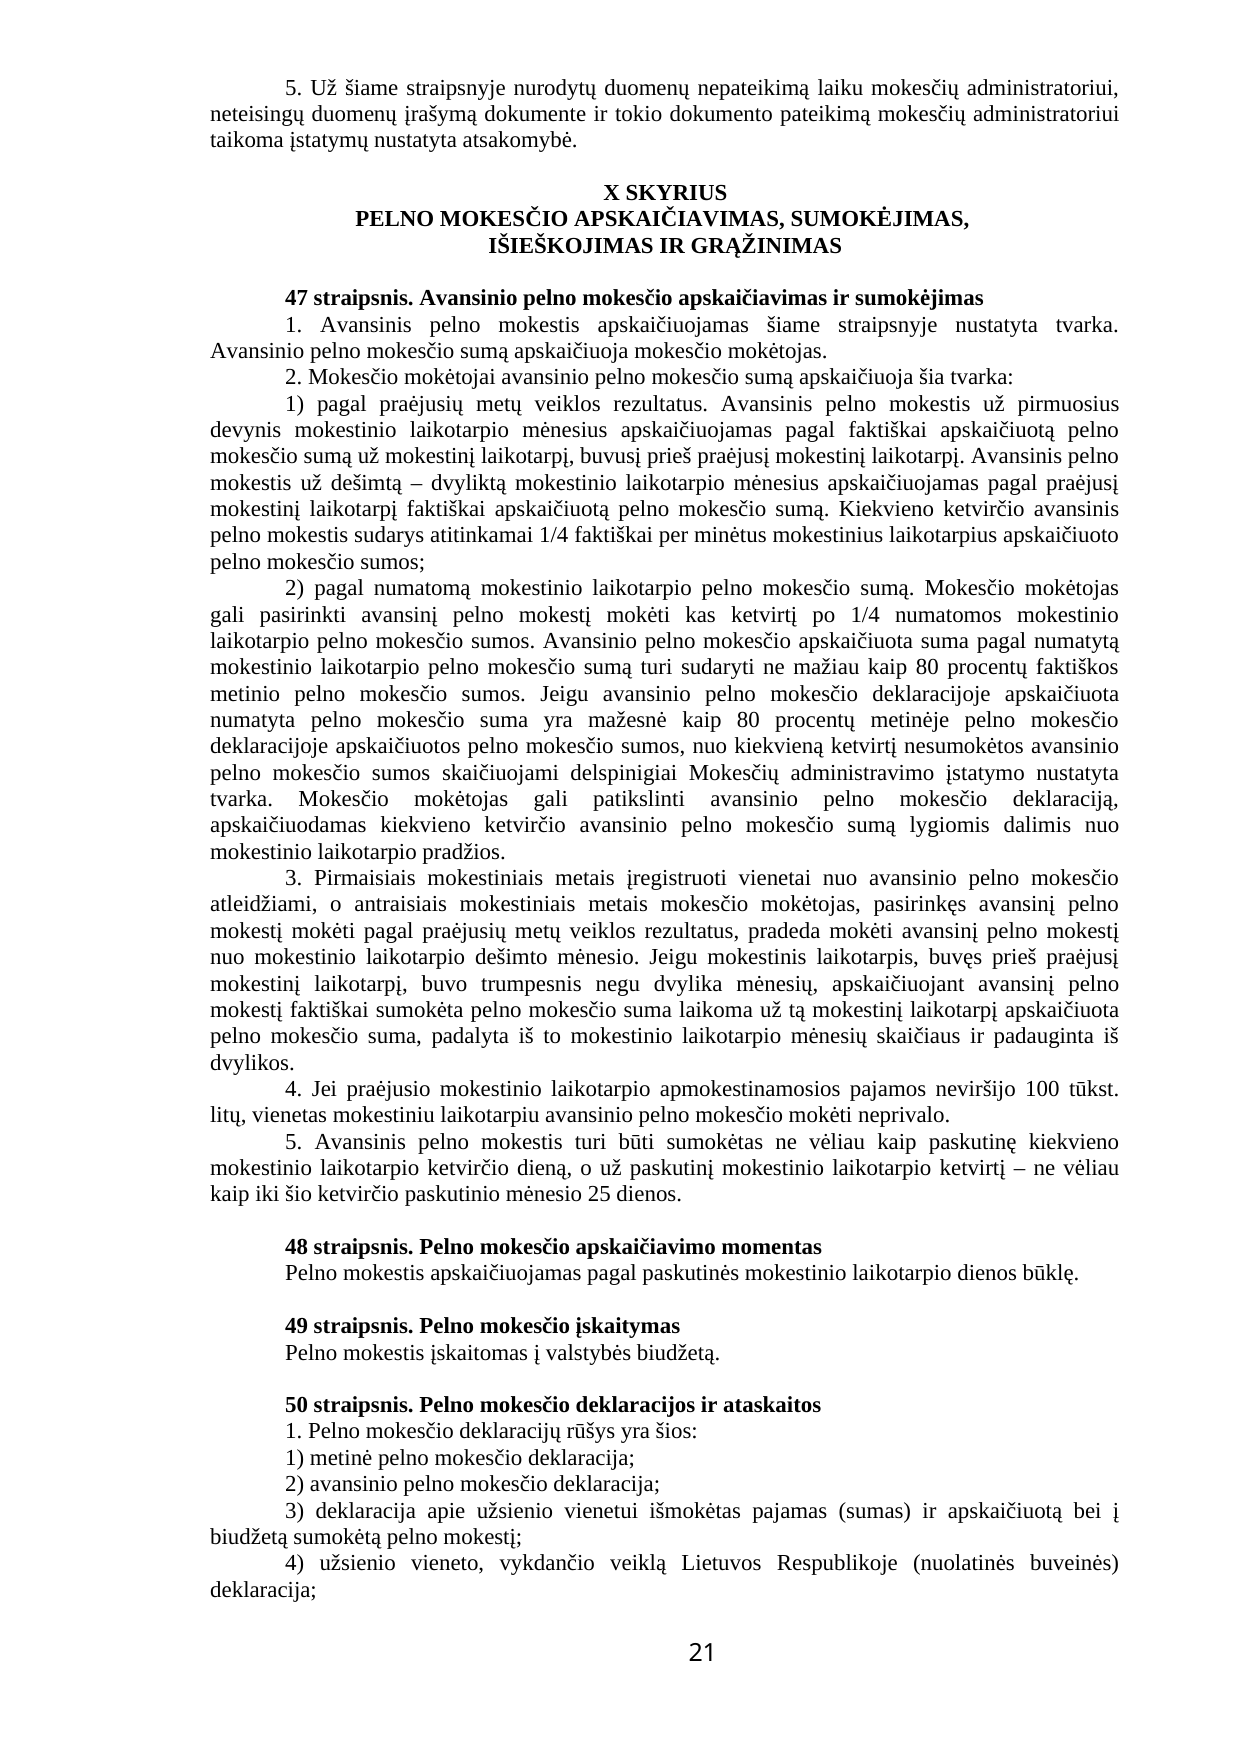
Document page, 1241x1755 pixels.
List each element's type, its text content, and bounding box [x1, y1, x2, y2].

text 3) deklaracija apie užsienio vienetui išmokėtas pajamas (sumas) ir apskaičiuotą bei į biudžetą sumokėtą pelno mokestį; [210, 1497, 1120, 1549]
text Pelno mokestis apskaičiuojamas pagal paskutinės mokestinio laikotarpio dienos būklę. [210, 1259, 1120, 1286]
text PELNO MOKESČIO APSKAIČIAVIMAS, SUMOKĖJIMAS, [210, 205, 1120, 232]
text 4. Jei praėjusio mokestinio laikotarpio apmokestinamosios pajamos neviršijo 100 tūkst. litų, vienetas mokestiniu laikotarpiu avansinio pelno mokesčio mokėti neprivalo. [210, 1075, 1120, 1128]
text 1) metinė pelno mokesčio deklaracija; [210, 1444, 1120, 1470]
text Pelno mokestis įskaitomas į valstybės biudžetą. [210, 1338, 1120, 1365]
text 5. Už šiame straipsnyje nurodytų duomenų nepateikimą laiku mokesčių administratoriui, neteisingų duomenų įrašymą dokumente ir tokio dokumento pateikimą mokesčių administratoriui taikoma įstatymų nustatyta atsakomybė. [210, 73, 1120, 153]
subtitle 49 straipsnis. Pelno mokesčio įskaitymas [210, 1312, 1120, 1338]
text 1. Avansinis pelno mokestis apskaičiuojamas šiame straipsnyje nustatyta tvarka. Avansinio pelno mokesčio sumą apskaičiuoja mokesčio mokėtojas. [210, 311, 1120, 363]
text 4) užsienio vieneto, vykdančio veiklą Lietuvos Respublikoje (nuolatinės buveinės) deklaracija; [210, 1549, 1120, 1602]
text 1. Pelno mokesčio deklaracijų rūšys yra šios: [210, 1418, 1120, 1444]
text 5. Avansinis pelno mokestis turi būti sumokėtas ne vėliau kaip paskutinę kiekvieno mokestinio laikotarpio ketvirčio dieną, o už paskutinį mokestinio laikotarpio ketvirtį – ne vėliau kaip iki šio ketvirčio paskutinio mėnesio 25 dienos. [210, 1128, 1120, 1207]
text 2) pagal numatomą mokestinio laikotarpio pelno mokesčio sumą. Mokesčio mokėtojas gali pasirinkti avansinį pelno mokestį mokėti kas ketvirtį po 1/4 numatomos mokestinio laikotarpio pelno mokesčio sumos. Avansinio pelno mokesčio apskaičiuota suma pagal numatytą mokestinio laikotarpio pelno mokesčio sumą turi sudaryti ne mažiau kaip 80 procentų faktiškos metinio pelno mokesčio sumos. Jeigu avansinio pelno mokesčio deklaracijoje apskaičiuota numatyta pelno mokesčio suma yra mažesnė kaip 80 procentų metinėje pelno mokesčio deklaracijoje apskaičiuotos pelno mokesčio sumos, nuo kiekvieną ketvirtį nesumokėtos avansinio pelno mokesčio sumos skaičiuojami delspinigiai Mokesčių administravimo įstatymo nustatyta tvarka. Mokesčio mokėtojas gali patikslinti avansinio pelno mokesčio deklaraciją, apskaičiuodamas kiekvieno ketvirčio avansinio pelno mokesčio sumą lygiomis dalimis nuo mokestinio laikotarpio pradžios. [210, 574, 1120, 864]
text IŠIEŠKOJIMAS IR GRĄŽINIMAS [210, 232, 1120, 258]
text 50 straipsnis. Pelno mokesčio deklaracijos ir ataskaitos [210, 1391, 1120, 1418]
text 1) pagal praėjusių metų veiklos rezultatus. Avansinis pelno mokestis už pirmuosius devynis mokestinio laikotarpio mėnesius apskaičiuojamas pagal faktiškai apskaičiuotą pelno mokesčio sumą už mokestinį laikotarpį, buvusį prieš praėjusį mokestinį laikotarpį. Avansinis pelno mokestis už dešimtą – dvyliktą mokestinio laikotarpio mėnesius apskaičiuojamas pagal praėjusį mokestinį laikotarpį faktiškai apskaičiuotą pelno mokesčio sumą. Kiekvieno ketvirčio avansinis pelno mokestis sudarys atitinkamai 1/4 faktiškai per minėtus mokestinius laikotarpius apskaičiuoto pelno mokesčio sumos; [210, 390, 1120, 574]
text 2) avansinio pelno mokesčio deklaracija; [210, 1470, 1120, 1497]
text X SKYRIUS [210, 179, 1120, 205]
text 2. Mokesčio mokėtojai avansinio pelno mokesčio sumą apskaičiuoja šia tvarka: [210, 363, 1120, 390]
text 48 straipsnis. Pelno mokesčio apskaičiavimo momentas [210, 1233, 1120, 1259]
text 47 straipsnis. Avansinio pelno mokesčio apskaičiavimas ir sumokėjimas [210, 284, 1120, 311]
text 3. Pirmaisiais mokestiniais metais įregistruoti vienetai nuo avansinio pelno mokesčio atleidžiami, o antraisiais mokestiniais metais mokesčio mokėtojas, pasirinkęs avansinį pelno mokestį mokėti pagal praėjusių metų veiklos rezultatus, pradeda mokėti avansinį pelno mokestį nuo mokestinio laikotarpio dešimto mėnesio. Jeigu mokestinis laikotarpis, buvęs prieš praėjusį mokestinį laikotarpį, buvo trumpesnis negu dvylika mėnesių, apskaičiuojant avansinį pelno mokestį faktiškai sumokėta pelno mokesčio suma laikoma už tą mokestinį laikotarpį apskaičiuota pelno mokesčio suma, padalyta iš to mokestinio laikotarpio mėnesių skaičiaus ir padauginta iš dvylikos. [210, 864, 1120, 1075]
